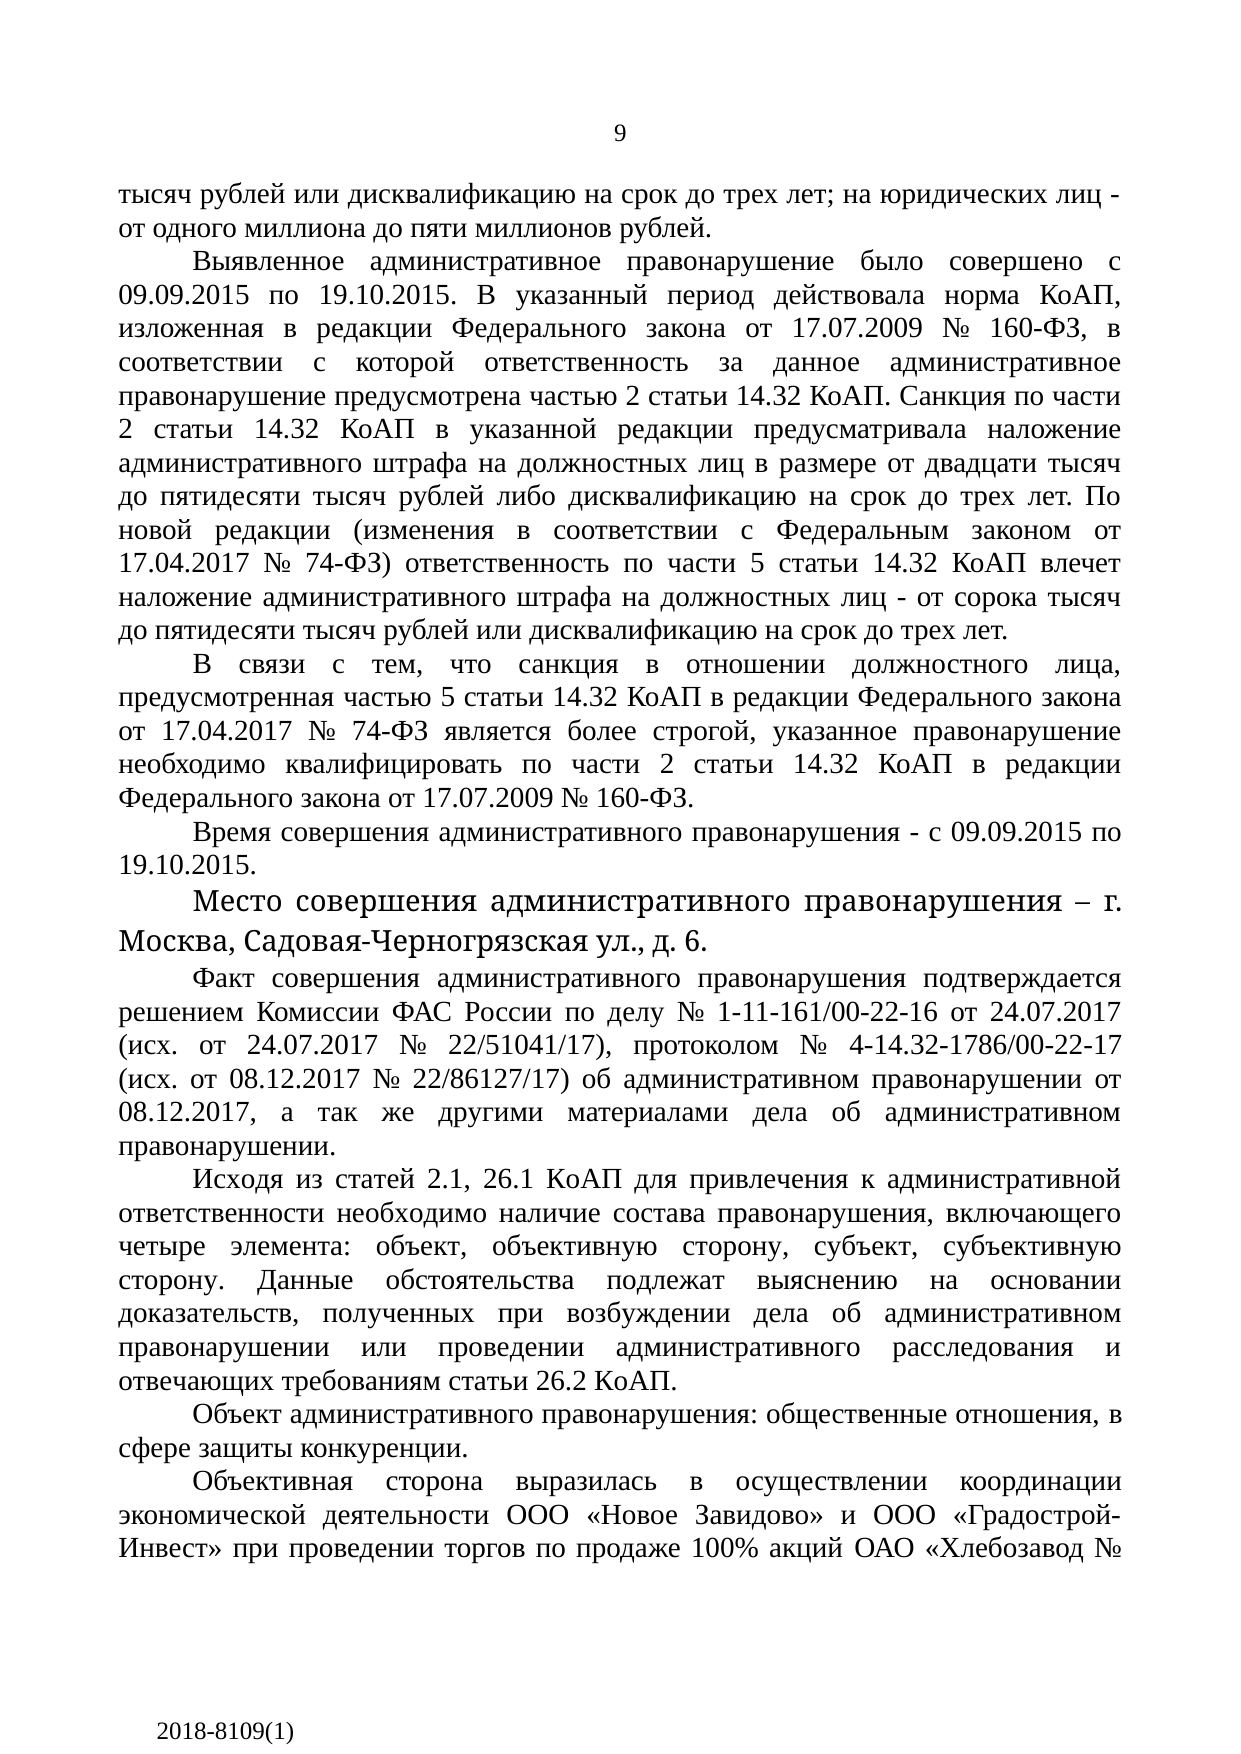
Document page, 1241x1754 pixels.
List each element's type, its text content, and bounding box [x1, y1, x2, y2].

text Факт совершения административного правонарушения подтверждается решением Комиссии ФАС России по делу № 1-11-161/00-22-16 от 24.07.2017 (исх. от 24.07.2017 № 22/51041/17), протоколом № 4-14.32-1786/00-22-17 (исх. от 08.12.2017 № 22/86127/17) об административном правонарушении от 08.12.2017, а так же другими материалами дела об административном правонарушении. [118, 960, 1122, 1161]
text В связи с тем, что санкция в отношении должностного лица, предусмотренная частью 5 статьи 14.32 КоАП в редакции Федерального закона от 17.04.2017 № 74-ФЗ является более строгой, указанное правонарушение необходимо квалифицировать по части 2 статьи 14.32 КоАП в редакции Федерального закона от 17.07.2009 № 160-ФЗ. [118, 646, 1122, 814]
text тысяч рублей или дисквалификацию на срок до трех лет; на юридических лиц - от одного миллиона до пяти миллионов рублей. [118, 176, 1122, 243]
text Исходя из статей 2.1, 26.1 КоАП для привлечения к административной ответственности необходимо наличие состава правонарушения, включающего четыре элемента: объект, объективную сторону, субъект, субъективную сторону. Данные обстоятельства подлежат выяснению на основании доказательств, полученных при возбуждении дела об административном правонарушении или проведении административного расследования и отвечающих требованиям статьи 26.2 КоАП. [118, 1161, 1122, 1396]
text Время совершения административного правонарушения - с 09.09.2015 по 19.10.2015. [118, 814, 1122, 881]
text Место совершения административного правонарушения – г. Москва, Садовая-Черногрязская ул., д. 6. [118, 881, 1122, 960]
text Объективная сторона выразилась в осуществлении координации экономической деятельности ООО «Новое Завидово» и ООО «Градострой-Инвест» при проведении торгов по продаже 100% акций ОАО «Хлебозавод № [118, 1463, 1122, 1564]
text Объект административного правонарушения: общественные отношения, в сфере защиты конкуренции. [118, 1396, 1122, 1463]
text Выявленное административное правонарушение было совершено с 09.09.2015 по 19.10.2015. В указанный период действовала норма КоАП, изложенная в редакции Федерального закона от 17.07.2009 № 160-ФЗ, в соответствии с которой ответственность за данное административное правонарушение предусмотрена частью 2 статьи 14.32 КоАП. Санкция по части 2 статьи 14.32 КоАП в указанной редакции предусматривала наложение административного штрафа на должностных лиц в размере от двадцати тысяч до пятидесяти тысяч рублей либо дисквалификацию на срок до трех лет. По новой редакции (изменения в соответствии с Федеральным законом от 17.04.2017 № 74-ФЗ) ответственность по части 5 статьи 14.32 КоАП влечет наложение административного штрафа на должностных лиц - от сорока тысяч до пятидесяти тысяч рублей или дисквалификацию на срок до трех лет. [118, 243, 1122, 646]
